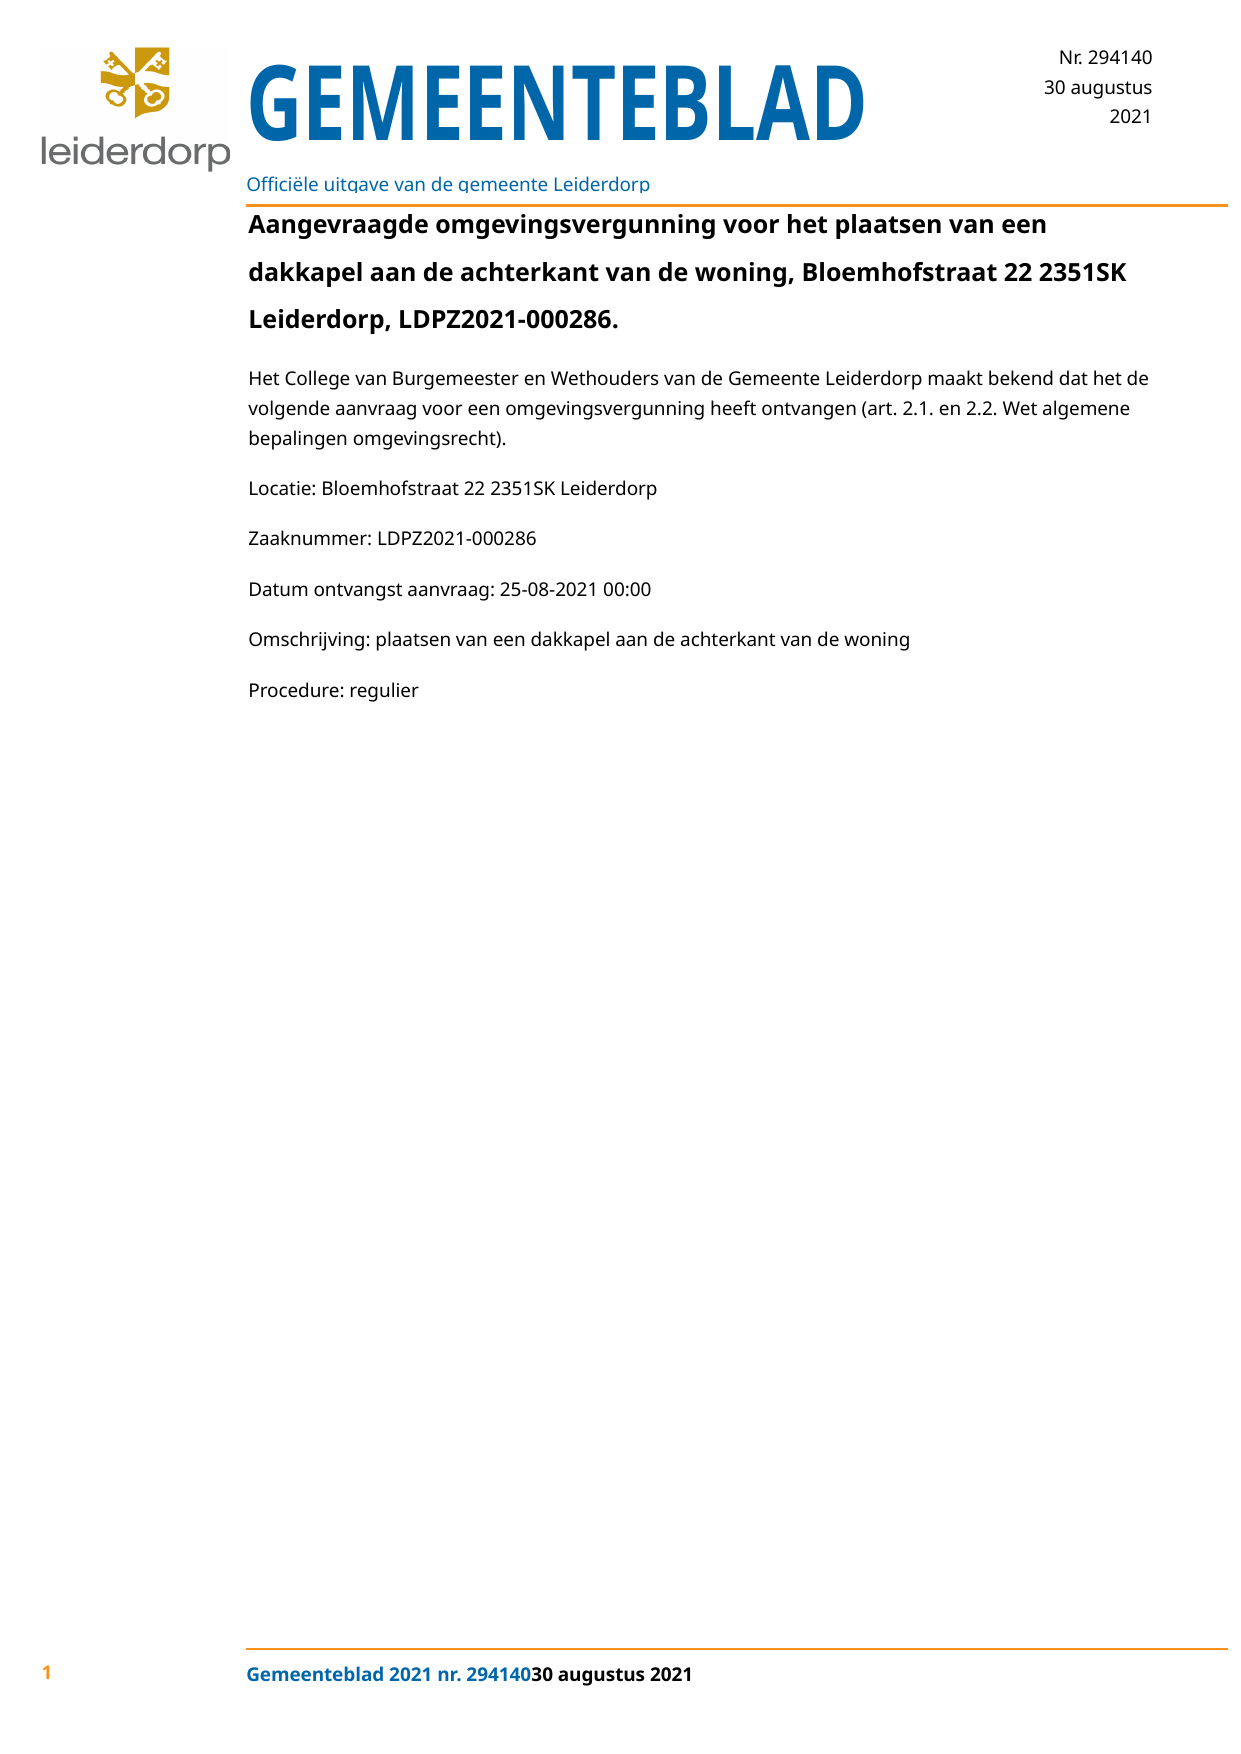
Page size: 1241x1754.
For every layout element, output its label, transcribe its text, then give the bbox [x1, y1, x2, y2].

text Het College van Burgemeester en Wethouders van de Gemeente Leiderdorp maakt bekend dat het de volgende aanvraag voor een omgevingsvergunning heeft ontvangen (art. 2.1. en 2.2. Wet algemene bepalingen omgevingsrecht). [248, 366, 1152, 450]
text Locatie: Bloemhofstraat 22 2351SK Leiderdorp [248, 475, 1152, 501]
text Zaaknummer: LDPZ2021-000286 [248, 526, 1152, 551]
text Aangevraagde omgevingsvergunning voor het plaatsen van een dakkapel aan de achterkant van de woning, Bloemhofstraat 22 2351SK Leiderdorp, LDPZ2021-000286. [248, 207, 1152, 336]
text Procedure: regulier [248, 677, 1152, 702]
text Datum ontvangst aanvraag: 25-08-2021 00:00 [248, 576, 1152, 602]
text Omschrijving: plaatsen van een dakkapel aan de achterkant van de woning [248, 626, 1152, 652]
picture [41, 47, 231, 172]
